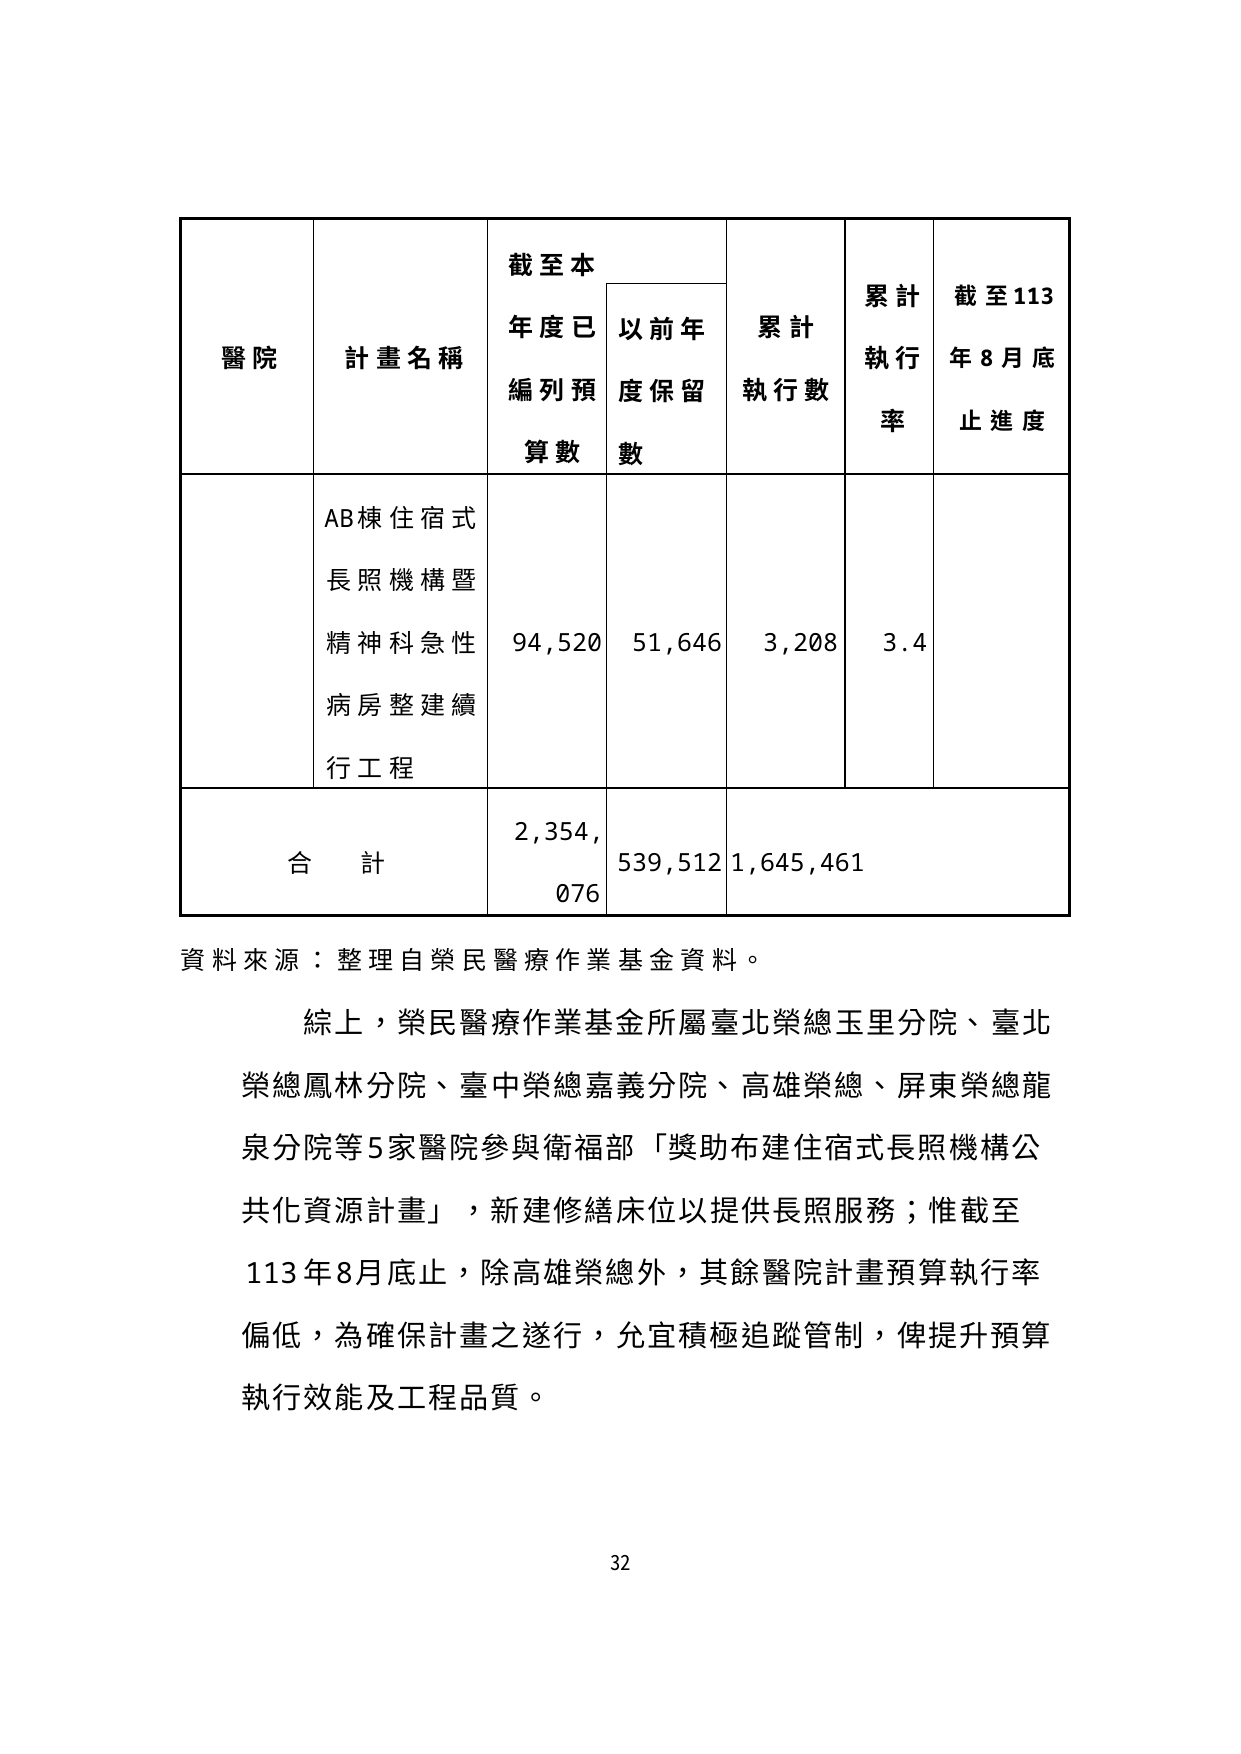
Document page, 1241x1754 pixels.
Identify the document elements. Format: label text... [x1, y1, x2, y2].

table_cell 539,512 [607, 789, 726, 914]
text 資料來源：整理自榮民醫療作業基金資料。 [177, 917, 1063, 979]
text 綜上，榮民醫療作業基金所屬臺北榮總玉里分院、臺北榮總鳳林分院、臺中榮總嘉義分院、高雄榮總、屏東榮總龍泉分院等5家醫院參與衛福部「獎助布建住宿式長照機構公共化資源計畫」，新建修繕床位以提供長照服務；惟截至113年8月底止，除高雄榮總外，其餘醫院計畫預算執行率偏低，為確保計畫之遂行，允宜積極追蹤管制，俾提升預算執行效能及工程品質。 [236, 979, 1063, 1417]
table_header 計畫名稱 [314, 220, 487, 473]
table_cell [182, 475, 313, 787]
table_cell 3,208 [727, 475, 844, 787]
table_header 累計執行率 [846, 220, 933, 473]
table_cell [934, 475, 1068, 787]
table_cell 以前年度保留數 [607, 284, 726, 473]
table_cell AB棟住宿式長照機構暨精神科急性病房整建續行工程 [314, 475, 487, 787]
table_cell 合 計 [182, 789, 487, 914]
table_cell 3.4 [846, 475, 933, 787]
table_header [606, 220, 726, 282]
table_cell 2,354,076 [488, 789, 606, 914]
table_header 截至本年度已編列預算數 [488, 220, 606, 473]
table_header 截至113年8月底止進度 [934, 220, 1068, 473]
table_cell 1,645,461 [727, 789, 1068, 914]
table_cell 94,520 [488, 475, 606, 787]
table_cell 51,646 [607, 475, 726, 787]
table_header 醫院 [182, 220, 313, 473]
table_header 累計 執行數 [727, 220, 844, 473]
